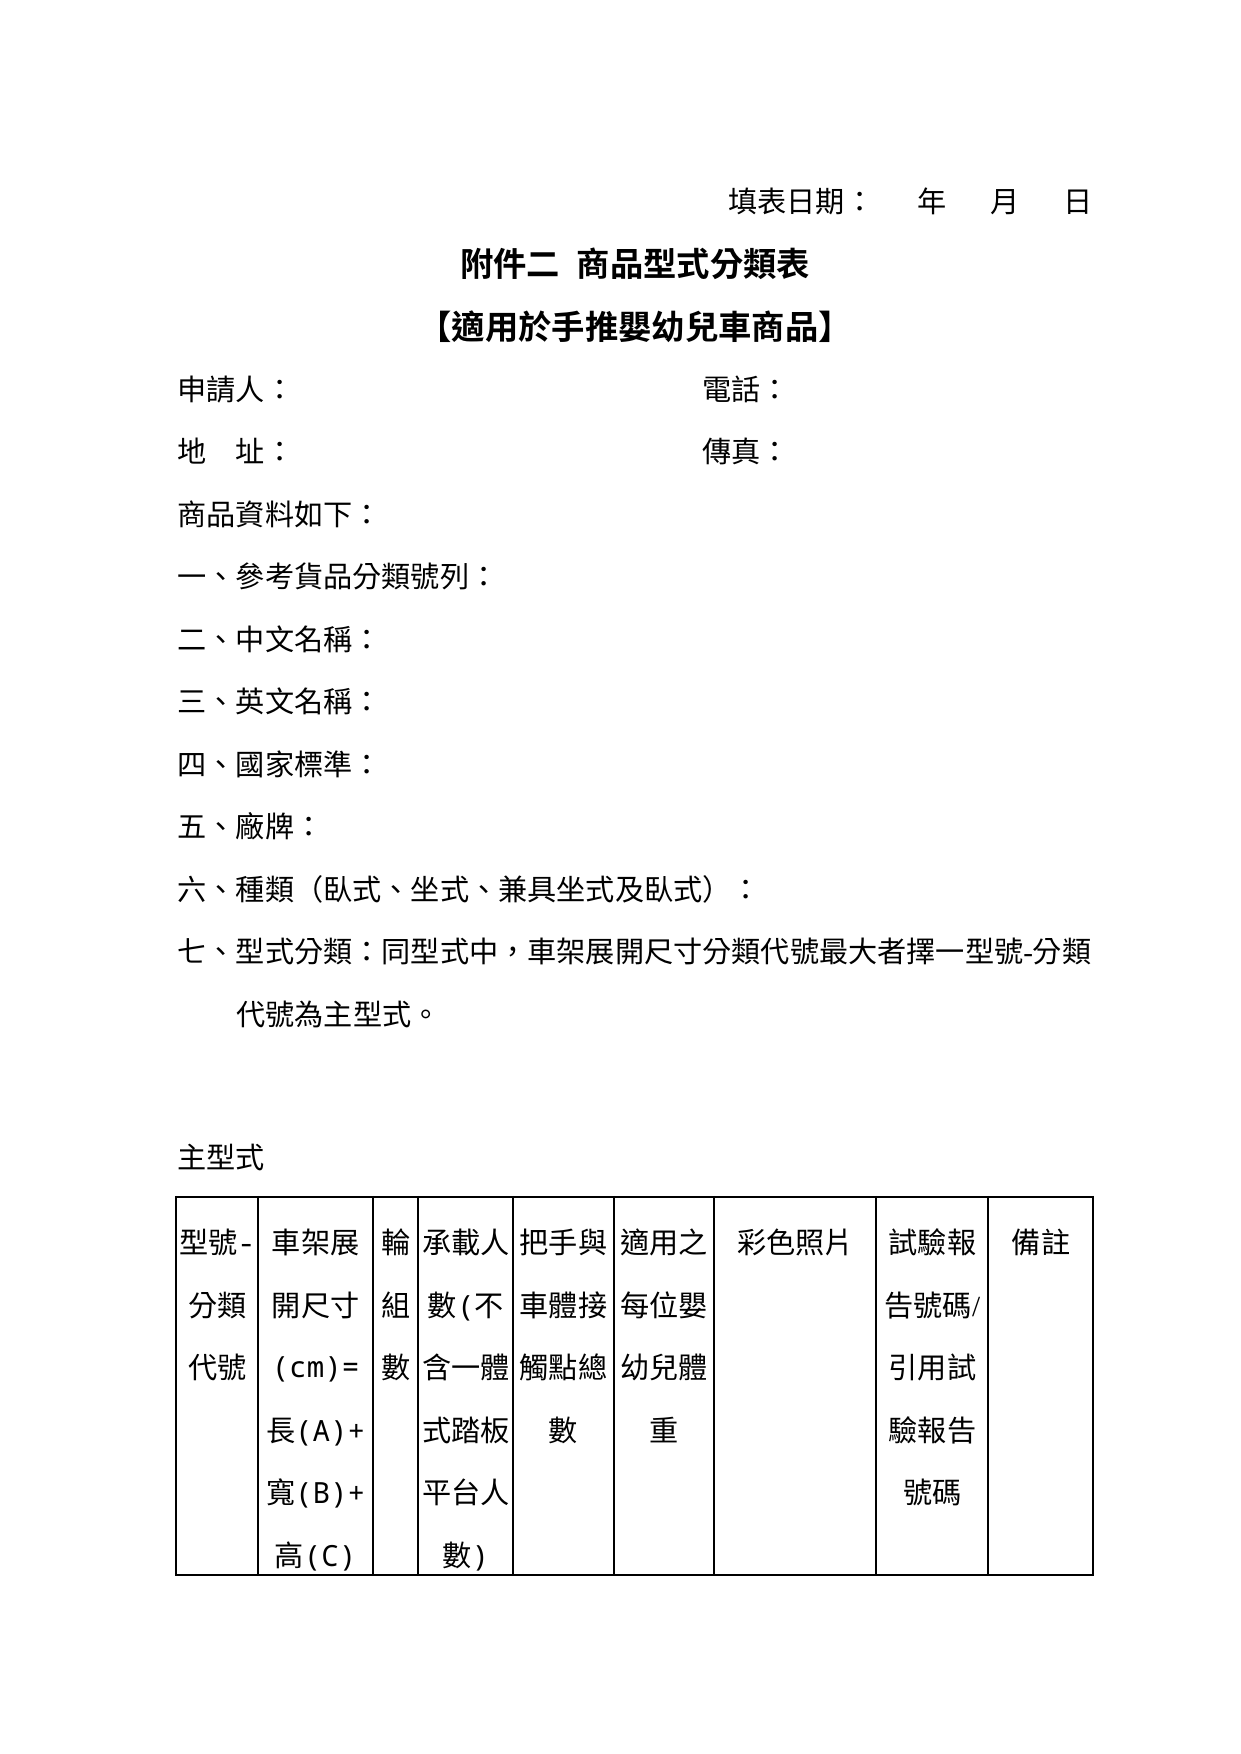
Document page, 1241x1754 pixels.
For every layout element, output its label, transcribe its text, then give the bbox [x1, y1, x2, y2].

table_header 車架展開尺寸(cm)= 長(A)+寬(B)+高(C) [259, 1198, 372, 1574]
text 二、中文名稱： [177, 596, 1092, 658]
text 六、種類（臥式、坐式、兼具坐式及臥式）： [177, 846, 1092, 908]
text 五、廠牌： [177, 783, 1092, 846]
text 填表日期： 年 月 日 [240, 158, 1092, 221]
text 三、英文名稱： [177, 658, 1092, 721]
table_header 型號-分類代號 [177, 1198, 257, 1574]
table_header 適用之每位嬰幼兒體重 [615, 1198, 713, 1574]
text 七、型式分類：同型式中，車架展開尺寸分類代號最大者擇一型號-分類代號為主型式。 [177, 908, 1092, 1033]
text 一、參考貨品分類號列： [177, 533, 1092, 596]
text 申請人： 電話： [177, 346, 1092, 408]
text 商品資料如下： [177, 471, 1092, 533]
text 四、國家標準： [177, 721, 1092, 783]
table_header 把手與車體接觸點總數 [514, 1198, 613, 1574]
table_header 試驗報告號碼/引用試驗報告號碼 [877, 1198, 987, 1574]
text 主型式 [177, 1114, 1092, 1177]
table_header 彩色照片 [715, 1198, 875, 1574]
table_header 承載人數(不含一體式踏板平台人數) [419, 1198, 512, 1574]
table_header 備註 [989, 1198, 1092, 1574]
text 【適用於手推嬰幼兒車商品】 [177, 283, 1092, 346]
text 附件二 商品型式分類表 [177, 221, 1092, 283]
table_header 輪組數 [374, 1198, 417, 1574]
text 地 址： 傳真： [177, 408, 1092, 471]
